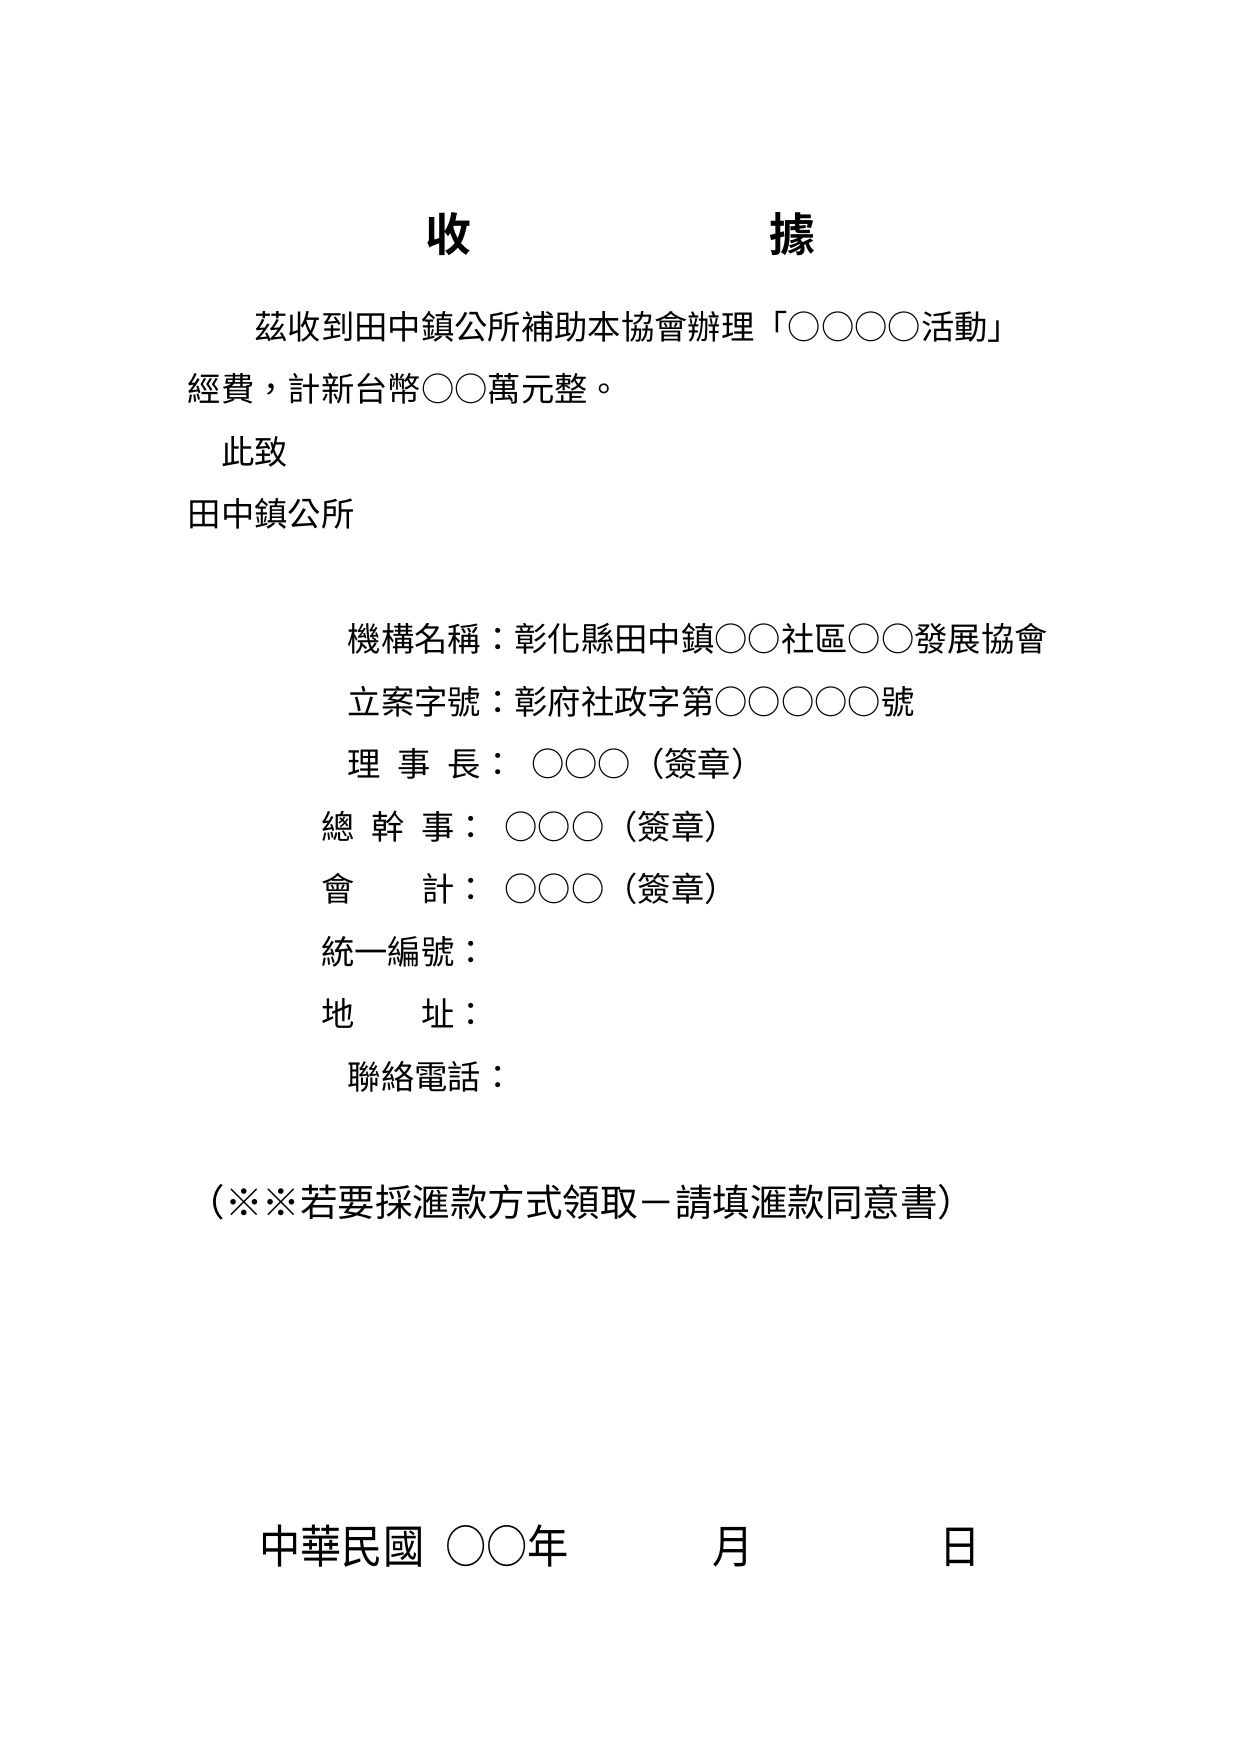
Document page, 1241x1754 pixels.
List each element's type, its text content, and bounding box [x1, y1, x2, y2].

text 中華民國 ○○年 月 日 [187, 1471, 1053, 1596]
text 總 幹 事： ○○○（簽章） [187, 783, 1053, 846]
text 茲收到田中鎮公所補助本協會辦理「○○○○活動」經費，計新台幣○○萬元整。 [187, 283, 1053, 408]
text 理 事 長： ○○○（簽章） [187, 721, 1053, 783]
text 立案字號：彰府社政字第○○○○○號 [187, 658, 1053, 721]
text 統一編號： [187, 908, 1053, 971]
text （※※若要採滙款方式領取－請填滙款同意書） [187, 1158, 1053, 1221]
text 此致 [187, 408, 1053, 471]
text 機構名稱：彰化縣田中鎮○○社區○○發展協會 [187, 596, 1053, 658]
text 田中鎮公所 [187, 471, 1053, 533]
text 地 址： [187, 971, 1053, 1033]
text 會 計： ○○○（簽章） [187, 846, 1053, 908]
text 聯絡電話： [187, 1033, 1053, 1096]
text 收 據 [187, 158, 1053, 283]
